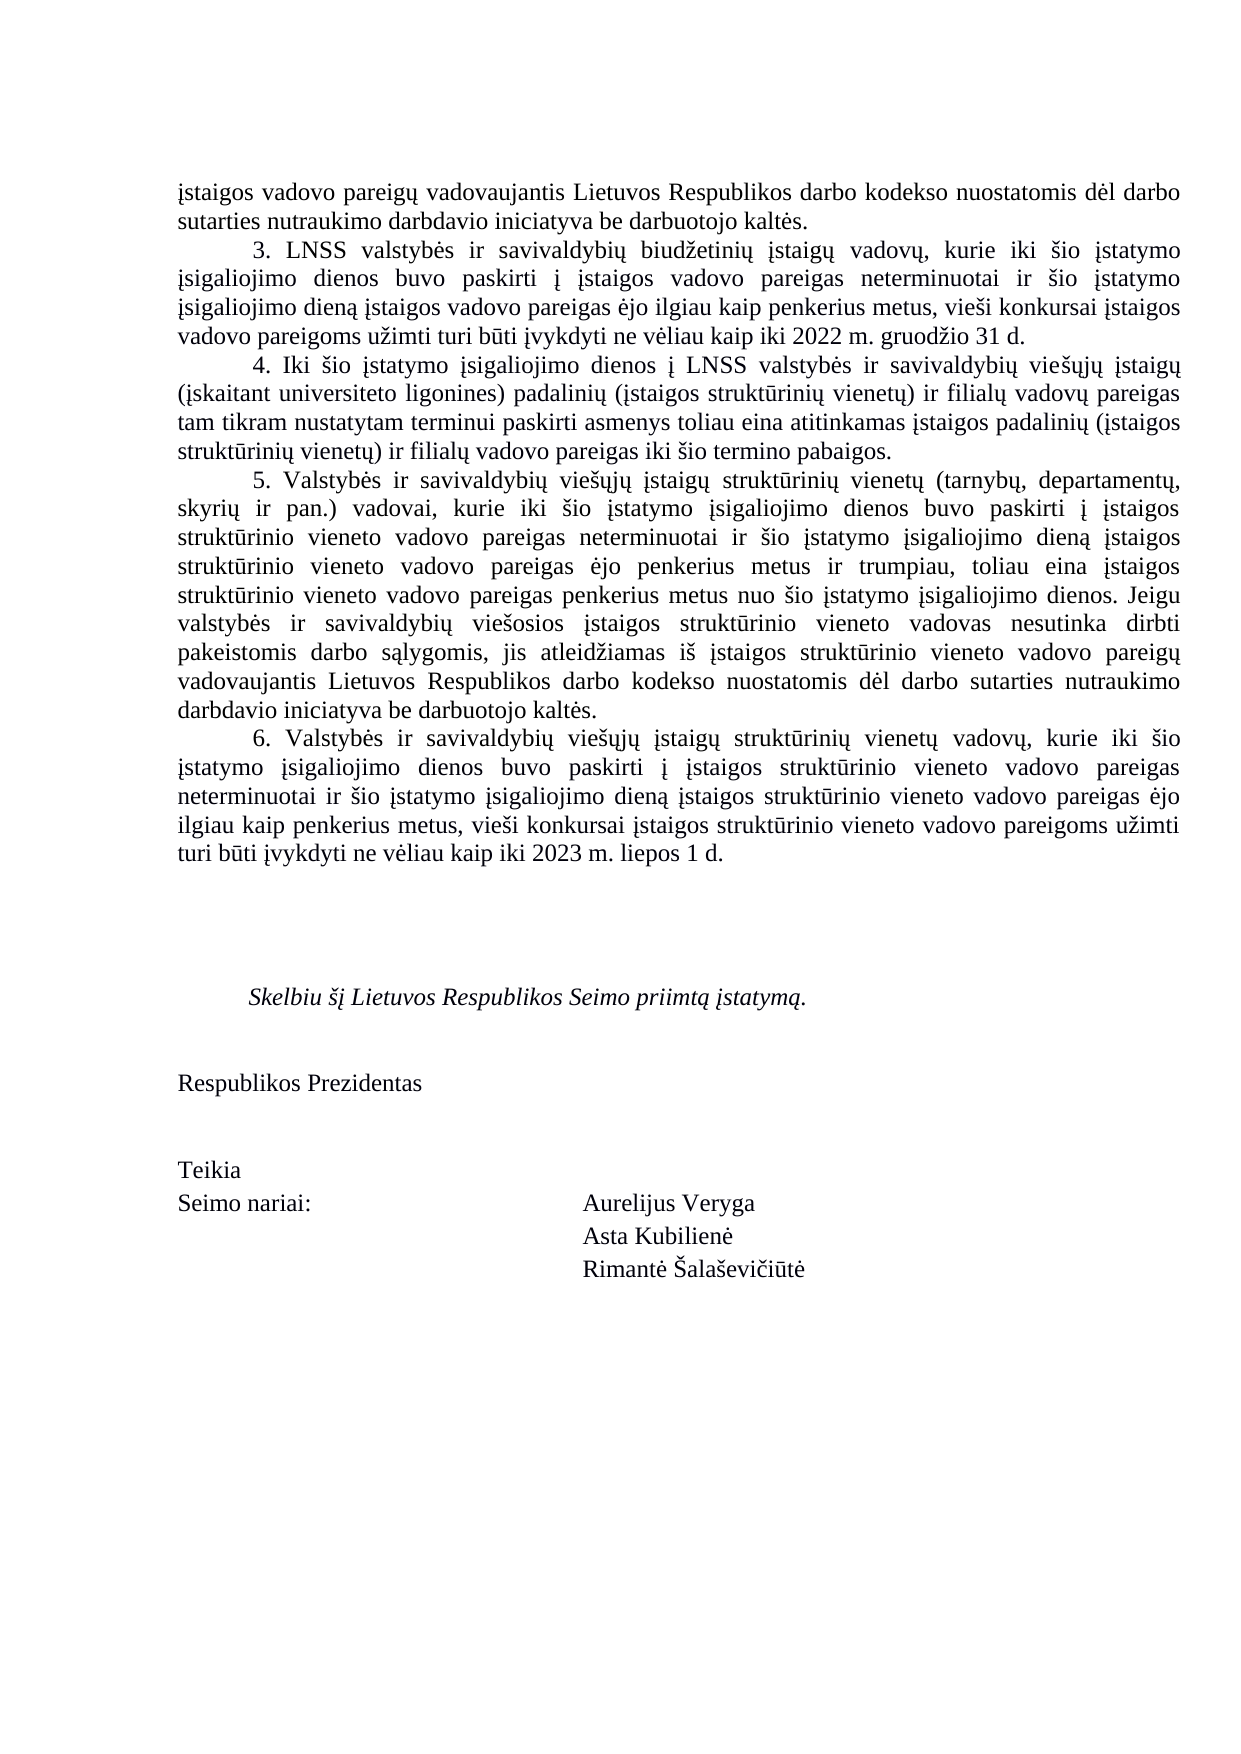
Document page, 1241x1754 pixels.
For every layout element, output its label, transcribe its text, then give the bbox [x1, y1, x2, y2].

text Rimantė Šalaševičiūtė [177, 1254, 1181, 1282]
text 6. Valstybės ir savivaldybių viešųjų įstaigų struktūrinių vienetų vadovų, kurie iki šio įstatymo įsigaliojimo dienos buvo paskirti į įstaigos struktūrinio vieneto vadovo pareigas neterminuotai ir šio įstatymo įsigaliojimo dieną įstaigos struktūrinio vieneto vadovo pareigas ėjo ilgiau kaip penkerius metus, vieši konkursai įstaigos struktūrinio vieneto vadovo pareigoms užimti turi būti įvykdyti ne vėliau kaip iki 2023 m. liepos 1 d. [177, 723, 1181, 867]
text Teikia [177, 1155, 1181, 1183]
text 3. LNSS valstybės ir savivaldybių biudžetinių įstaigų vadovų, kurie iki šio įstatymo įsigaliojimo dienos buvo paskirti į įstaigos vadovo pareigas neterminuotai ir šio įstatymo įsigaliojimo dieną įstaigos vadovo pareigas ėjo ilgiau kaip penkerius metus, vieši konkursai įstaigos vadovo pareigoms užimti turi būti įvykdyti ne vėliau kaip iki 2022 m. gruodžio 31 d. [177, 235, 1181, 350]
text įstaigos vadovo pareigų vadovaujantis Lietuvos Respublikos darbo kodekso nuostatomis dėl darbo sutarties nutraukimo darbdavio iniciatyva be darbuotojo kaltės. [177, 177, 1181, 235]
text Asta Kubilienė [177, 1221, 1181, 1249]
text 4. Iki šio įstatymo įsigaliojimo dienos į LNSS valstybės ir savivaldybių viešųjų įstaigų (įskaitant universiteto ligonines) padalinių (įstaigos struktūrinių vienetų) ir filialų vadovų pareigas tam tikram nustatytam terminui paskirti asmenys toliau eina atitinkamas įstaigos padalinių (įstaigos struktūrinių vienetų) ir filialų vadovo pareigas iki šio termino pabaigos. [177, 350, 1181, 465]
text 5. Valstybės ir savivaldybių viešųjų įstaigų struktūrinių vienetų (tarnybų, departamentų, skyrių ir pan.) vadovai, kurie iki šio įstatymo įsigaliojimo dienos buvo paskirti į įstaigos struktūrinio vieneto vadovo pareigas neterminuotai ir šio įstatymo įsigaliojimo dieną įstaigos struktūrinio vieneto vadovo pareigas ėjo penkerius metus ir trumpiau, toliau eina įstaigos struktūrinio vieneto vadovo pareigas penkerius metus nuo šio įstatymo įsigaliojimo dienos. Jeigu valstybės ir savivaldybių viešosios įstaigos struktūrinio vieneto vadovas nesutinka dirbti pakeistomis darbo sąlygomis, jis atleidžiamas iš įstaigos struktūrinio vieneto vadovo pareigų vadovaujantis Lietuvos Respublikos darbo kodekso nuostatomis dėl darbo sutarties nutraukimo darbdavio iniciatyva be darbuotojo kaltės. [177, 465, 1181, 723]
text Seimo nariai: Aurelijus Veryga [177, 1188, 1181, 1216]
text Skelbiu šį Lietuvos Respublikos Seimo priimtą įstatymą. [177, 982, 1181, 1011]
text Respublikos Prezidentas [177, 1068, 1181, 1097]
